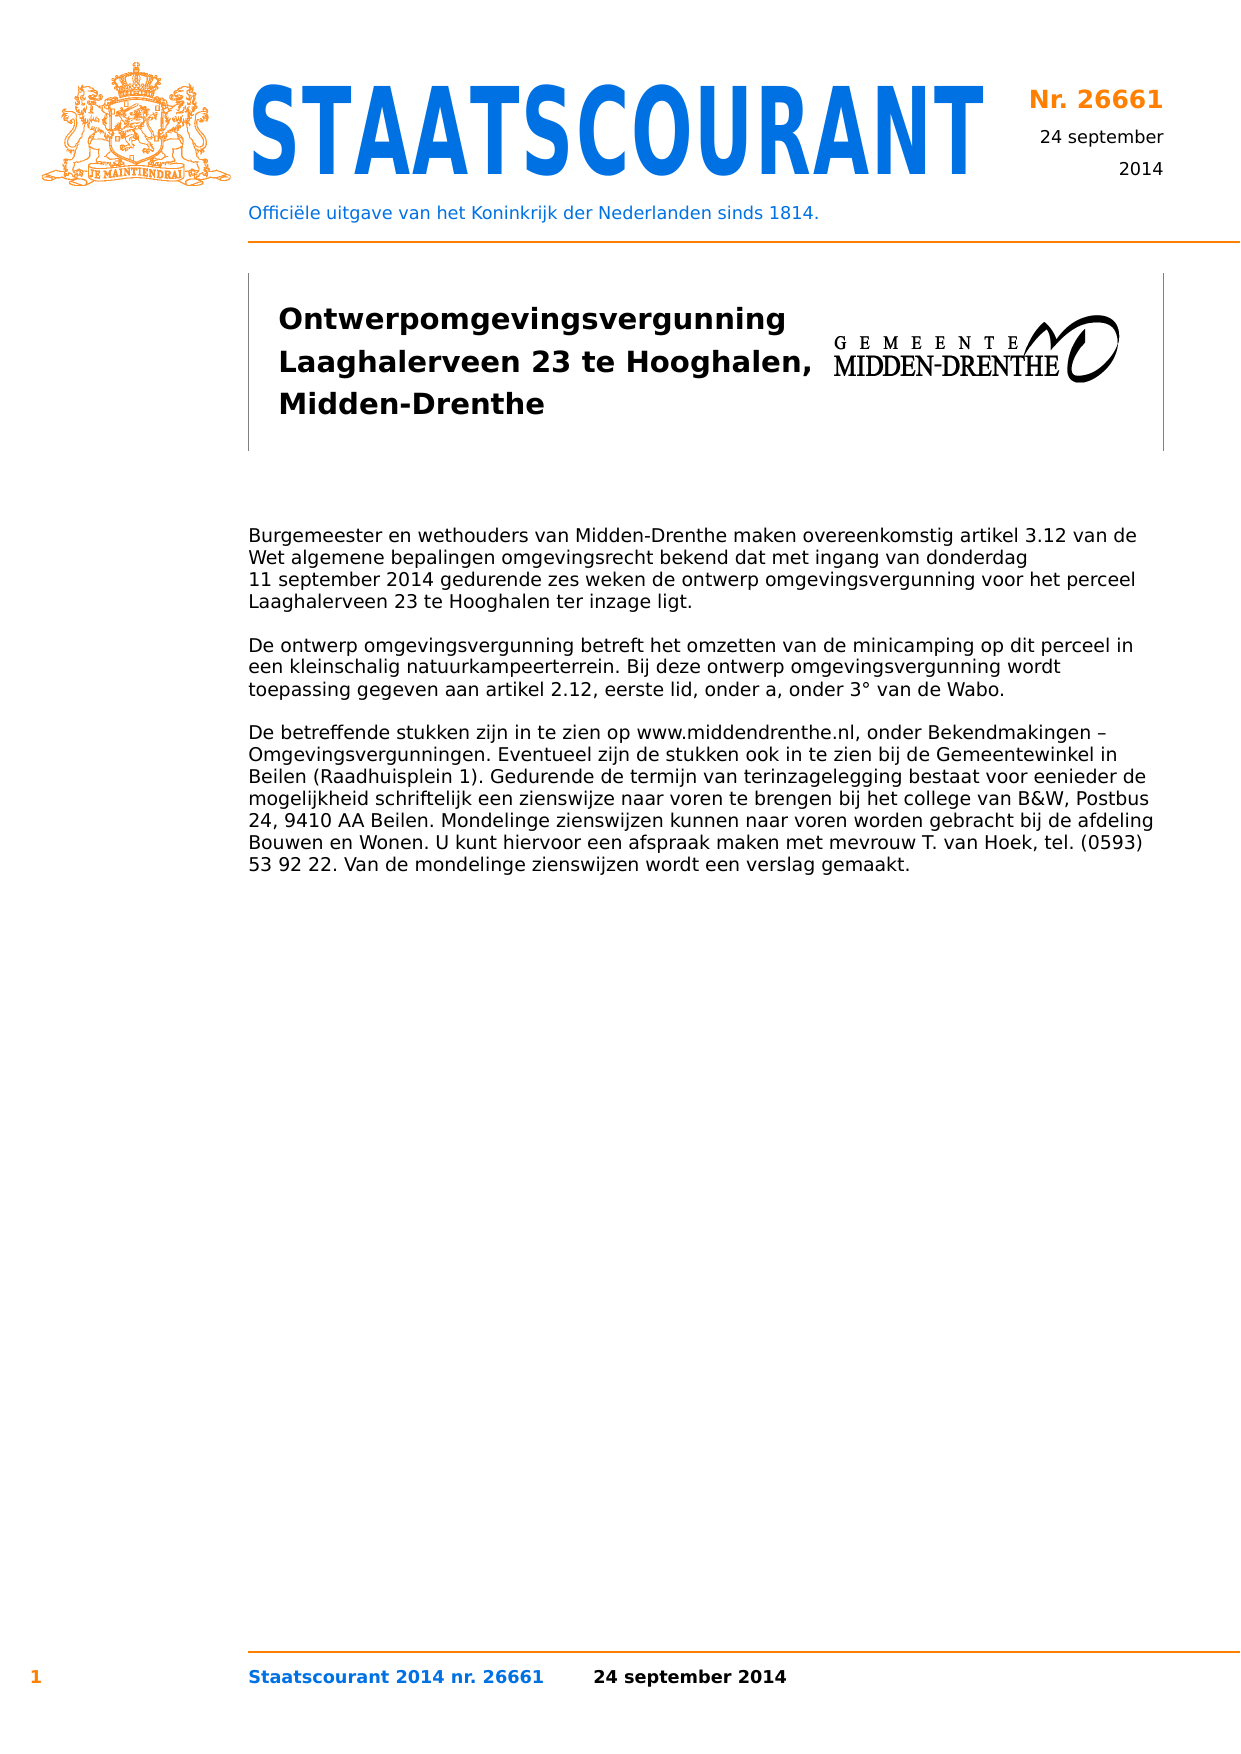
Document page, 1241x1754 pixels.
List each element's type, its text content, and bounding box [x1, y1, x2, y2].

table_cell 24 september [998, 121, 1240, 153]
table_header [25, 62, 248, 241]
text De betreffende stukken zijn in te zien op www.middendrenthe.nl, onder Bekendmakingen – Omgevingsvergunningen. Eventueel zijn de stukken ook in te zien bij de Gemeentewinkel in Beilen (Raadhuisplein 1). Gedurende de termijn van terinzagelegging bestaat voor eenieder de mogelijkheid schriftelijk een zienswijze naar voren te brengen bij het college van B&W, Postbus 24, 9410 AA Beilen. Mondelinge zienswijzen kunnen naar voren worden gebracht bij de afdeling Bouwen en Wonen. U kunt hiervoor een afspraak maken met mevrouw T. van Hoek, tel. (0593) 53 92 22. Van de mondelinge zienswijzen wordt een verslag gemaakt. [248, 722, 1163, 876]
picture [832, 302, 1134, 391]
text De ontwerp omgevingsvergunning betreft het omzetten van de minicamping op dit perceel in een kleinschalig natuurkampeerterrein. Bij deze ontwerp omgevingsvergunning wordt toepassing gegeven aan artikel 2.12, eerste lid, onder a, onder 3° van de Wabo. [248, 634, 1163, 700]
table_header STAATSCOURANT [248, 62, 998, 203]
table_cell Officiële uitgave van het Koninkrijk der Nederlanden sinds 1814. [248, 203, 1240, 241]
table_cell 2014 [998, 153, 1240, 203]
text Burgemeester en wethouders van Midden-Drenthe maken overeenkomstig artikel 3.12 van de Wet algemene bepalingen omgevingsrecht bekend dat met ingang van donderdag 11 september 2014 gedurende zes weken de ontwerp omgevingsvergunning voor het perceel Laaghalerveen 23 te Hooghalen ter inzage ligt. [248, 525, 1163, 613]
subtitle Ontwerpomgevingsvergunning Laaghalerveen 23 te Hooghalen, Midden-Drenthe [249, 273, 1163, 451]
table_header Nr. 26661 [998, 62, 1240, 121]
picture [41, 62, 231, 186]
